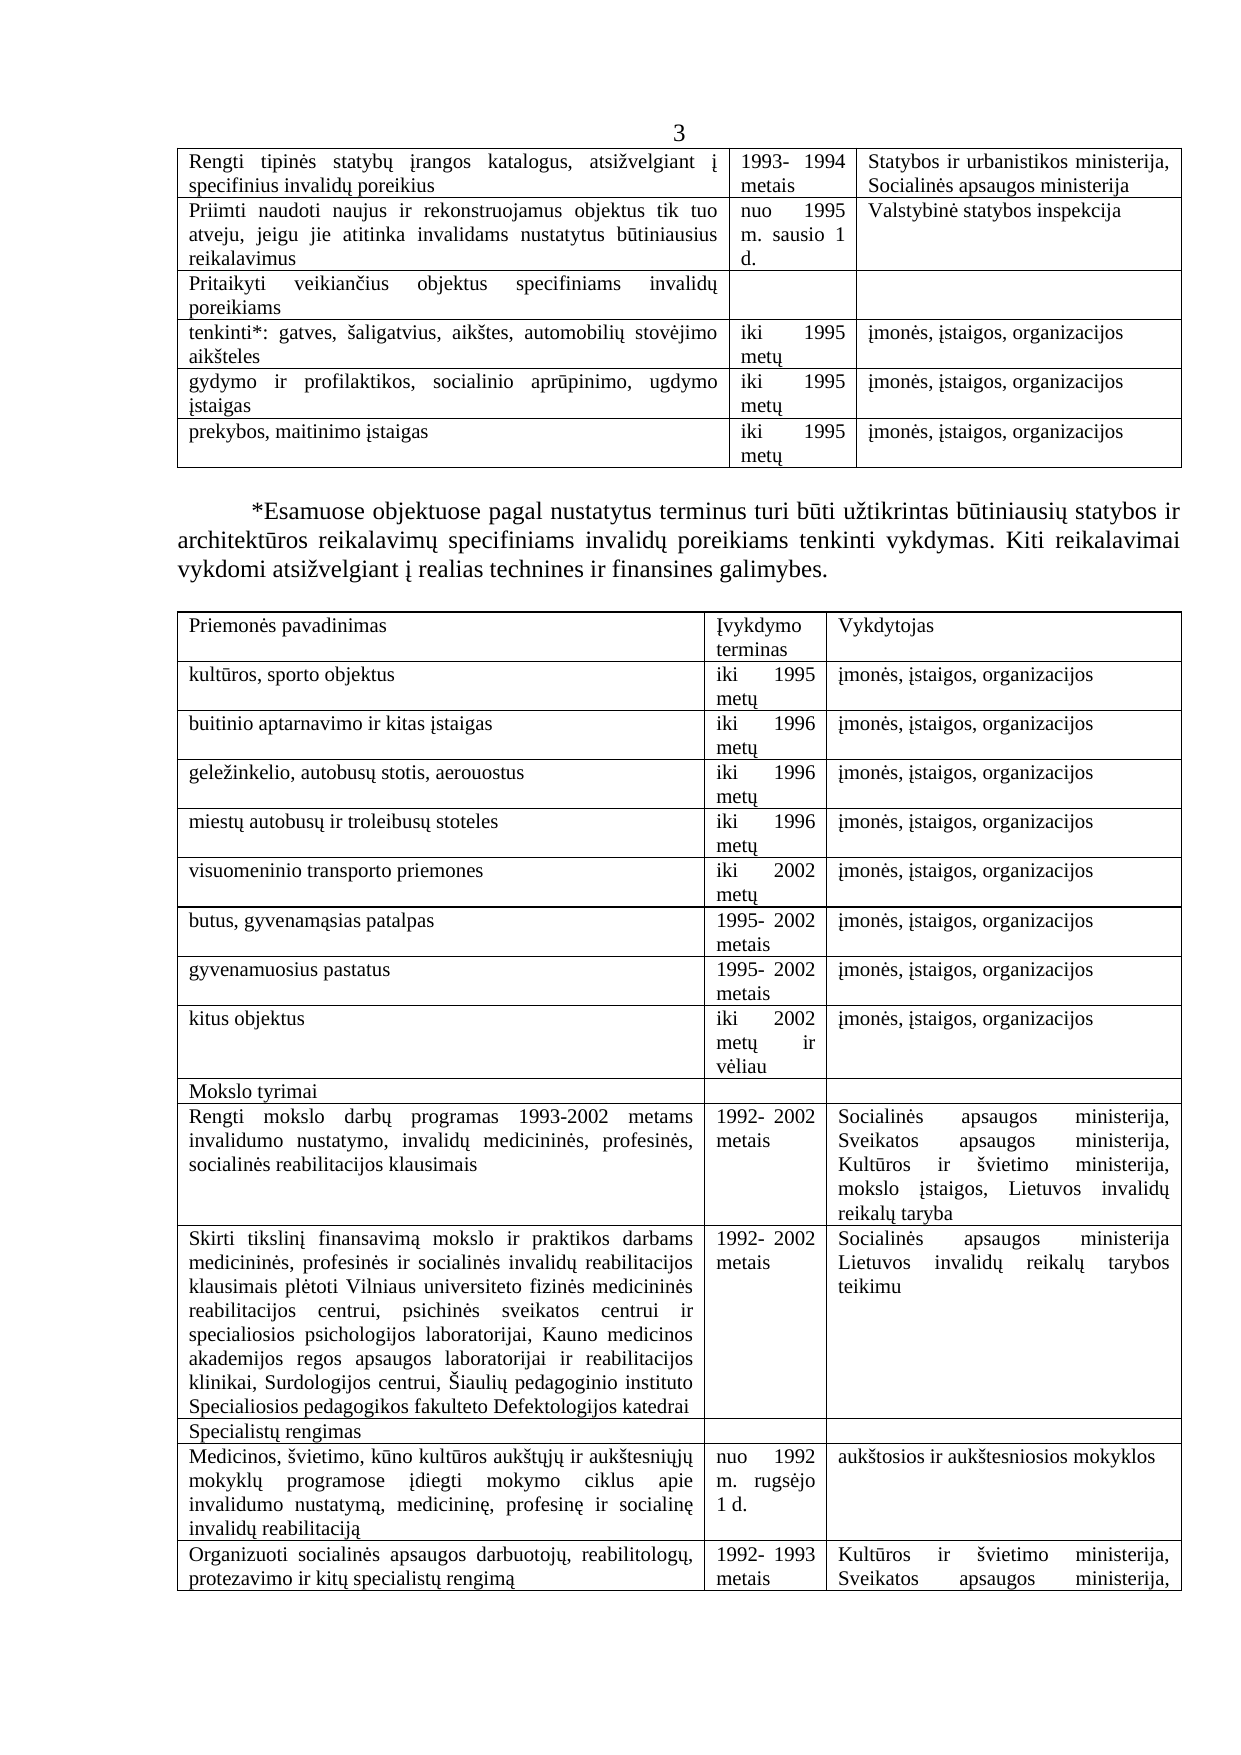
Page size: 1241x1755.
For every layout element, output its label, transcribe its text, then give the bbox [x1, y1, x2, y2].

table_cell Mokslo tyrimai [178, 1079, 704, 1103]
table_cell prekybos, maitinimo įstaigas [178, 419, 729, 467]
table_cell įmonės, įstaigos, organizacijos [857, 320, 1181, 368]
table_cell kultūros, sporto objektus [178, 662, 704, 710]
table_cell [705, 1419, 826, 1443]
table_cell įmonės, įstaigos, organizacijos [827, 1006, 1181, 1078]
table_cell iki 2002 metų [705, 858, 826, 906]
table_cell 1992- 1993 metais [705, 1541, 826, 1589]
table_cell įmonės, įstaigos, organizacijos [857, 369, 1181, 417]
table_cell įmonės, įstaigos, organizacijos [827, 662, 1181, 710]
table_cell tenkinti*: gatves, šaligatvius, aikštes, automobilių stovėjimo aikšteles [178, 320, 729, 368]
table_cell 1992- 2002 metais [705, 1226, 826, 1418]
table_cell Priimti naudoti naujus ir rekonstruojamus objektus tik tuo atveju, jeigu jie atitinka invalidams nustatytus būtiniausius reikalavimus [178, 198, 729, 270]
table_cell Statybos ir urbanistikos ministerija, Socialinės apsaugos ministerija [857, 149, 1181, 197]
table_cell iki 1996 metų [705, 809, 826, 857]
table_cell iki 1996 metų [705, 760, 826, 808]
table_cell Rengti tipinės statybų įrangos katalogus, atsižvelgiant į specifinius invalidų poreikius [178, 149, 729, 197]
table_cell 1993- 1994 metais [730, 149, 856, 197]
table_cell įmonės, įstaigos, organizacijos [857, 419, 1181, 467]
table_cell nuo 1992 m. rugsėjo 1 d. [705, 1444, 826, 1540]
table_cell Rengti mokslo darbų programas 1993-2002 metams invalidumo nustatymo, invalidų medicininės, profesinės, socialinės reabilitacijos klausimais [178, 1104, 704, 1224]
table_cell miestų autobusų ir troleibusų stoteles [178, 809, 704, 857]
table_cell 1995- 2002 metais [705, 908, 826, 956]
table_cell Kultūros ir švietimo ministerija, Sveikatos apsaugos ministerija, [827, 1541, 1181, 1589]
table_cell iki 1995 metų [705, 662, 826, 710]
table_cell įmonės, įstaigos, organizacijos [827, 957, 1181, 1005]
table_cell iki 1995 metų [730, 320, 856, 368]
table_cell iki 1995 metų [730, 369, 856, 417]
table_cell įmonės, įstaigos, organizacijos [827, 711, 1181, 759]
table_cell Skirti tikslinį finansavimą mokslo ir praktikos darbams medicininės, profesinės ir socialinės invalidų reabilitacijos klausimais plėtoti Vilniaus universiteto fizinės medicininės reabilitacijos centrui, psichinės sveikatos centrui ir specialiosios psichologijos laboratorijai, Kauno medicinos akademijos regos apsaugos laboratorijai ir reabilitacijos klinikai, Surdologijos centrui, Šiaulių pedagoginio instituto Specialiosios pedagogikos fakulteto Defektologijos katedrai [178, 1226, 704, 1418]
table_cell butus, gyvenamąsias patalpas [178, 908, 704, 956]
table_header Įvykdymo terminas [705, 613, 826, 661]
table_cell nuo 1995 m. sausio 1 d. [730, 198, 856, 270]
table_cell aukštosios ir aukštesniosios mokyklos [827, 1444, 1181, 1540]
table_cell įmonės, įstaigos, organizacijos [827, 809, 1181, 857]
table_cell iki 1995 metų [730, 419, 856, 467]
table_cell Specialistų rengimas [178, 1419, 704, 1443]
table_cell [730, 271, 856, 319]
table_cell [705, 1079, 826, 1103]
table_cell įmonės, įstaigos, organizacijos [827, 760, 1181, 808]
table_cell gyvenamuosius pastatus [178, 957, 704, 1005]
table_cell [827, 1079, 1181, 1103]
table_cell Organizuoti socialinės apsaugos darbuotojų, reabilitologų, protezavimo ir kitų specialistų rengimą [178, 1541, 704, 1589]
table_cell 1995- 2002 metais [705, 957, 826, 1005]
table_cell [827, 1419, 1181, 1443]
table_cell visuomeninio transporto priemones [178, 858, 704, 906]
table_cell iki 2002 metų ir vėliau [705, 1006, 826, 1078]
table_cell Socialinės apsaugos ministerija Lietuvos invalidų reikalų tarybos teikimu [827, 1226, 1181, 1418]
table_header Priemonės pavadinimas [178, 613, 704, 661]
table_cell Medicinos, švietimo, kūno kultūros aukštųjų ir aukštesniųjų mokyklų programose įdiegti mokymo ciklus apie invalidumo nustatymą, medicininę, profesinę ir socialinę invalidų reabilitaciją [178, 1444, 704, 1540]
table_header Vykdytojas [827, 613, 1181, 661]
table_cell įmonės, įstaigos, organizacijos [827, 908, 1181, 956]
table_cell Pritaikyti veikiančius objektus specifiniams invalidų poreikiams [178, 271, 729, 319]
table_cell gydymo ir profilaktikos, socialinio aprūpinimo, ugdymo įstaigas [178, 369, 729, 417]
table_cell Socialinės apsaugos ministerija, Sveikatos apsaugos ministerija, Kultūros ir švietimo ministerija, mokslo įstaigos, Lietuvos invalidų reikalų taryba [827, 1104, 1181, 1224]
table_cell kitus objektus [178, 1006, 704, 1078]
table_cell įmonės, įstaigos, organizacijos [827, 858, 1181, 906]
table_cell 1992- 2002 metais [705, 1104, 826, 1224]
table_cell Valstybinė statybos inspekcija [857, 198, 1181, 270]
table_cell buitinio aptarnavimo ir kitas įstaigas [178, 711, 704, 759]
text *Esamuose objektuose pagal nustatytus terminus turi būti užtikrintas būtiniausių statybos ir architektūros reikalavimų specifiniams invalidų poreikiams tenkinti vykdymas. Kiti reikalavimai vykdomi atsižvelgiant į realias technines ir finansines galimybes. [177, 496, 1181, 583]
table_cell [857, 271, 1181, 319]
table_cell iki 1996 metų [705, 711, 826, 759]
table_cell geležinkelio, autobusų stotis, aerouostus [178, 760, 704, 808]
